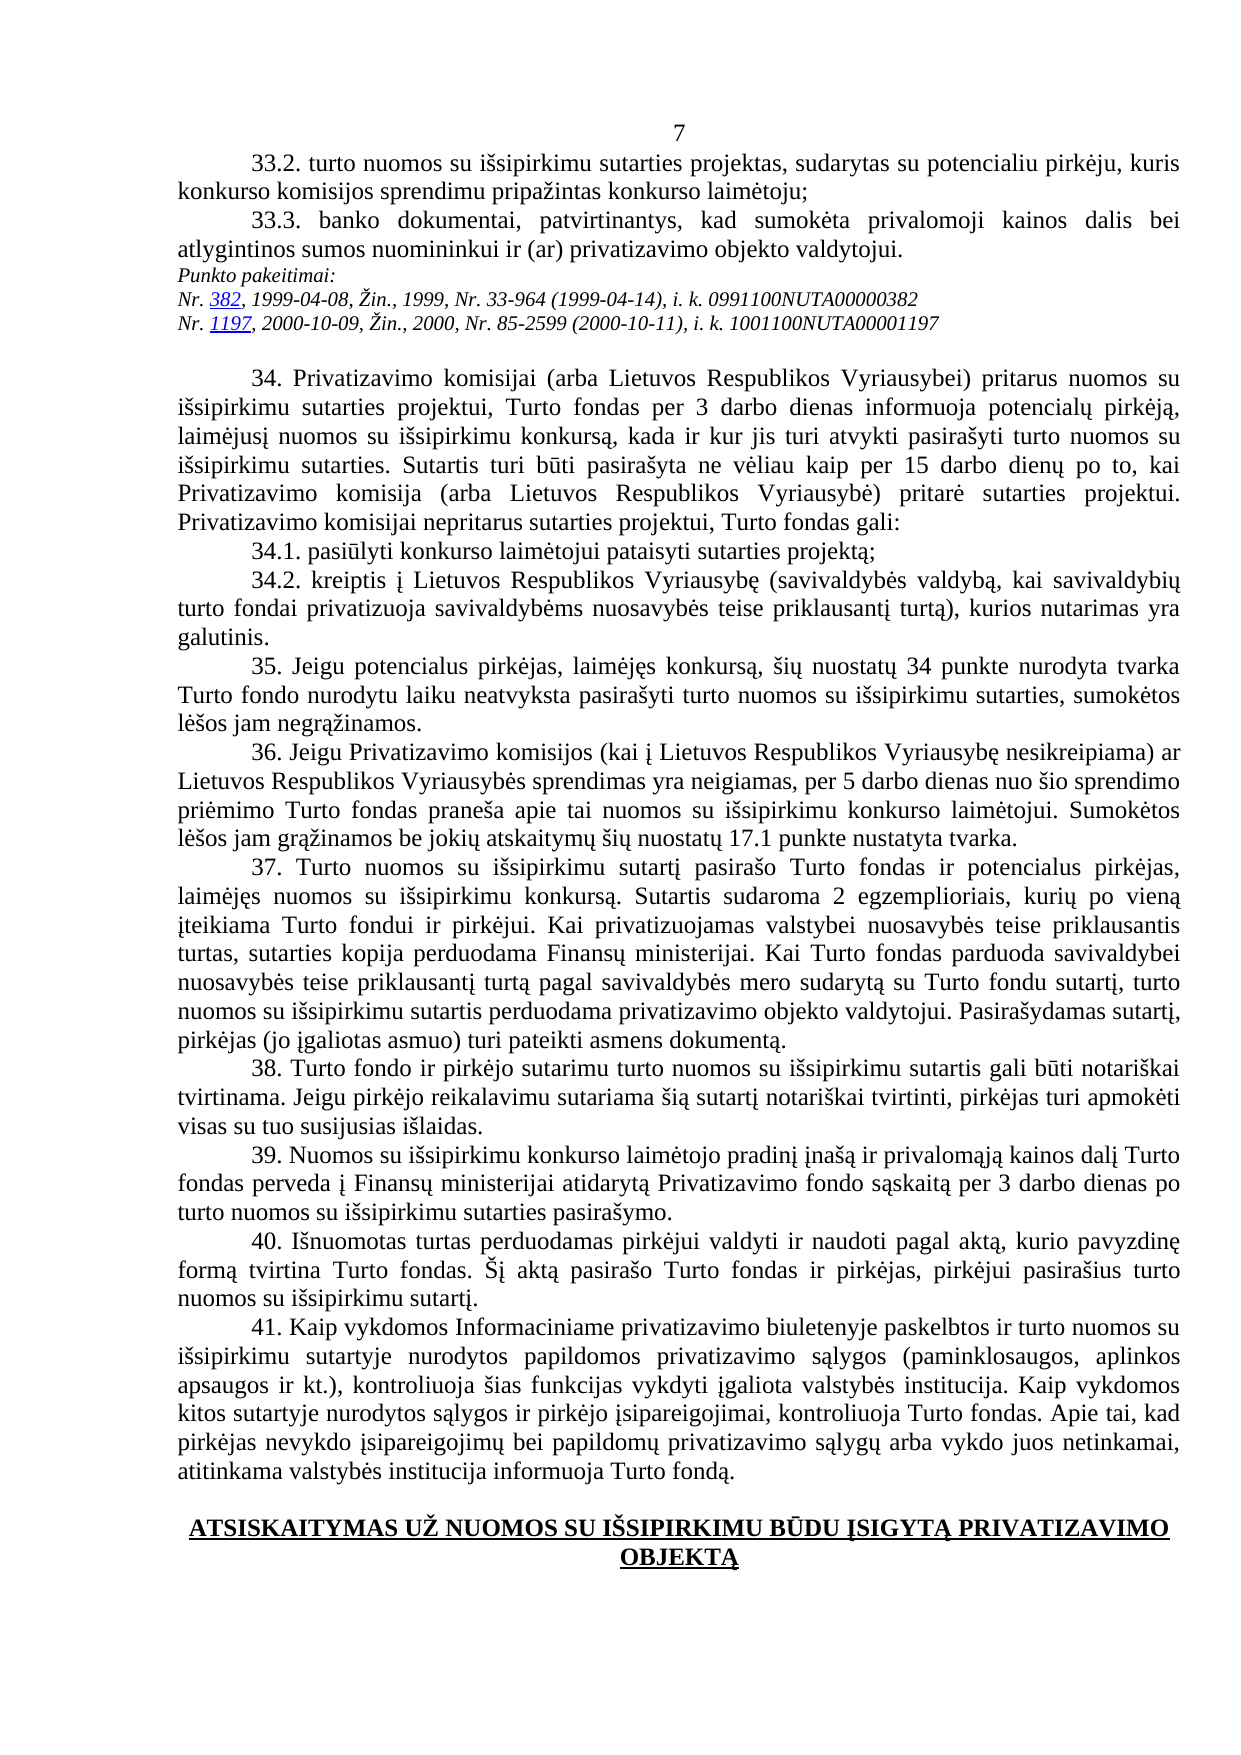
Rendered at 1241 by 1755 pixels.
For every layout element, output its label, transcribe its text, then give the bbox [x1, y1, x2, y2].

text Nr. 382, 1999-04-08, Žin., 1999, Nr. 33-964 (1999-04-14), i. k. 0991100NUTA00000382 [177, 287, 1181, 311]
text 39. Nuomos su išsipirkimu konkurso laimėtojo pradinį įnašą ir privalomąją kainos dalį Turto fondas perveda į Finansų ministerijai atidarytą Privatizavimo fondo sąskaitą per 3 darbo dienas po turto nuomos su išsipirkimu sutarties pasirašymo. [177, 1140, 1181, 1226]
text 41. Kaip vykdomos Informaciniame privatizavimo biuletenyje paskelbtos ir turto nuomos su išsipirkimu sutartyje nurodytos papildomos privatizavimo sąlygos (paminklosaugos, aplinkos apsaugos ir kt.), kontroliuoja šias funkcijas vykdyti įgaliota valstybės institucija. Kaip vykdomos kitos sutartyje nurodytos sąlygos ir pirkėjo įsipareigojimai, kontroliuoja Turto fondas. Apie tai, kad pirkėjas nevykdo įsipareigojimų bei papildomų privatizavimo sąlygų arba vykdo juos netinkamai, atitinkama valstybės institucija informuoja Turto fondą. [177, 1312, 1181, 1485]
text 34. Privatizavimo komisijai (arba Lietuvos Respublikos Vyriausybei) pritarus nuomos su išsipirkimu sutarties projektui, Turto fondas per 3 darbo dienas informuoja potencialų pirkėją, laimėjusį nuomos su išsipirkimu konkursą, kada ir kur jis turi atvykti pasirašyti turto nuomos su išsipirkimu sutarties. Sutartis turi būti pasirašyta ne vėliau kaip per 15 darbo dienų po to, kai Privatizavimo komisija (arba Lietuvos Respublikos Vyriausybė) pritarė sutarties projektui. Privatizavimo komisijai nepritarus sutarties projektui, Turto fondas gali: [177, 363, 1181, 536]
text 33.2. turto nuomos su išsipirkimu sutarties projektas, sudarytas su potencialiu pirkėju, kuris konkurso komisijos sprendimu pripažintas konkurso laimėtoju; [177, 148, 1181, 205]
text 33.3. banko dokumentai, patvirtinantys, kad sumokėta privalomoji kainos dalis bei atlygintinos sumos nuomininkui ir (ar) privatizavimo objekto valdytojui. [177, 205, 1181, 263]
text 35. Jeigu potencialus pirkėjas, laimėjęs konkursą, šių nuostatų 34 punkte nurodyta tvarka Turto fondo nurodytu laiku neatvyksta pasirašyti turto nuomos su išsipirkimu sutarties, sumokėtos lėšos jam negrąžinamos. [177, 651, 1181, 737]
text 38. Turto fondo ir pirkėjo sutarimu turto nuomos su išsipirkimu sutartis gali būti notariškai tvirtinama. Jeigu pirkėjo reikalavimu sutariama šią sutartį notariškai tvirtinti, pirkėjas turi apmokėti visas su tuo susijusias išlaidas. [177, 1053, 1181, 1140]
text Nr. 1197, 2000-10-09, Žin., 2000, Nr. 85-2599 (2000-10-11), i. k. 1001100NUTA00001197 [177, 311, 1181, 335]
text ATSISKAITYMAS UŽ NUOMOS SU IŠSIPIRKIMU BŪDU ĮSIGYTĄ PRIVATIZAVIMO OBJEKTĄ [177, 1513, 1181, 1571]
text 34.2. kreiptis į Lietuvos Respublikos Vyriausybę (savivaldybės valdybą, kai savivaldybių turto fondai privatizuoja savivaldybėms nuosavybės teise priklausantį turtą), kurios nutarimas yra galutinis. [177, 565, 1181, 651]
text 34.1. pasiūlyti konkurso laimėtojui pataisyti sutarties projektą; [177, 536, 1181, 565]
text 36. Jeigu Privatizavimo komisijos (kai į Lietuvos Respublikos Vyriausybę nesikreipiama) ar Lietuvos Respublikos Vyriausybės sprendimas yra neigiamas, per 5 darbo dienas nuo šio sprendimo priėmimo Turto fondas praneša apie tai nuomos su išsipirkimu konkurso laimėtojui. Sumokėtos lėšos jam grąžinamos be jokių atskaitymų šių nuostatų 17.1 punkte nustatyta tvarka. [177, 737, 1181, 852]
text 40. Išnuomotas turtas perduodamas pirkėjui valdyti ir naudoti pagal aktą, kurio pavyzdinę formą tvirtina Turto fondas. Šį aktą pasirašo Turto fondas ir pirkėjas, pirkėjui pasirašius turto nuomos su išsipirkimu sutartį. [177, 1226, 1181, 1312]
text Punkto pakeitimai: [177, 263, 1181, 287]
text 37. Turto nuomos su išsipirkimu sutartį pasirašo Turto fondas ir potencialus pirkėjas, laimėjęs nuomos su išsipirkimu konkursą. Sutartis sudaroma 2 egzemplioriais, kurių po vieną įteikiama Turto fondui ir pirkėjui. Kai privatizuojamas valstybei nuosavybės teise priklausantis turtas, sutarties kopija perduodama Finansų ministerijai. Kai Turto fondas parduoda savivaldybei nuosavybės teise priklausantį turtą pagal savivaldybės mero sudarytą su Turto fondu sutartį, turto nuomos su išsipirkimu sutartis perduodama privatizavimo objekto valdytojui. Pasirašydamas sutartį, pirkėjas (jo įgaliotas asmuo) turi pateikti asmens dokumentą. [177, 852, 1181, 1053]
